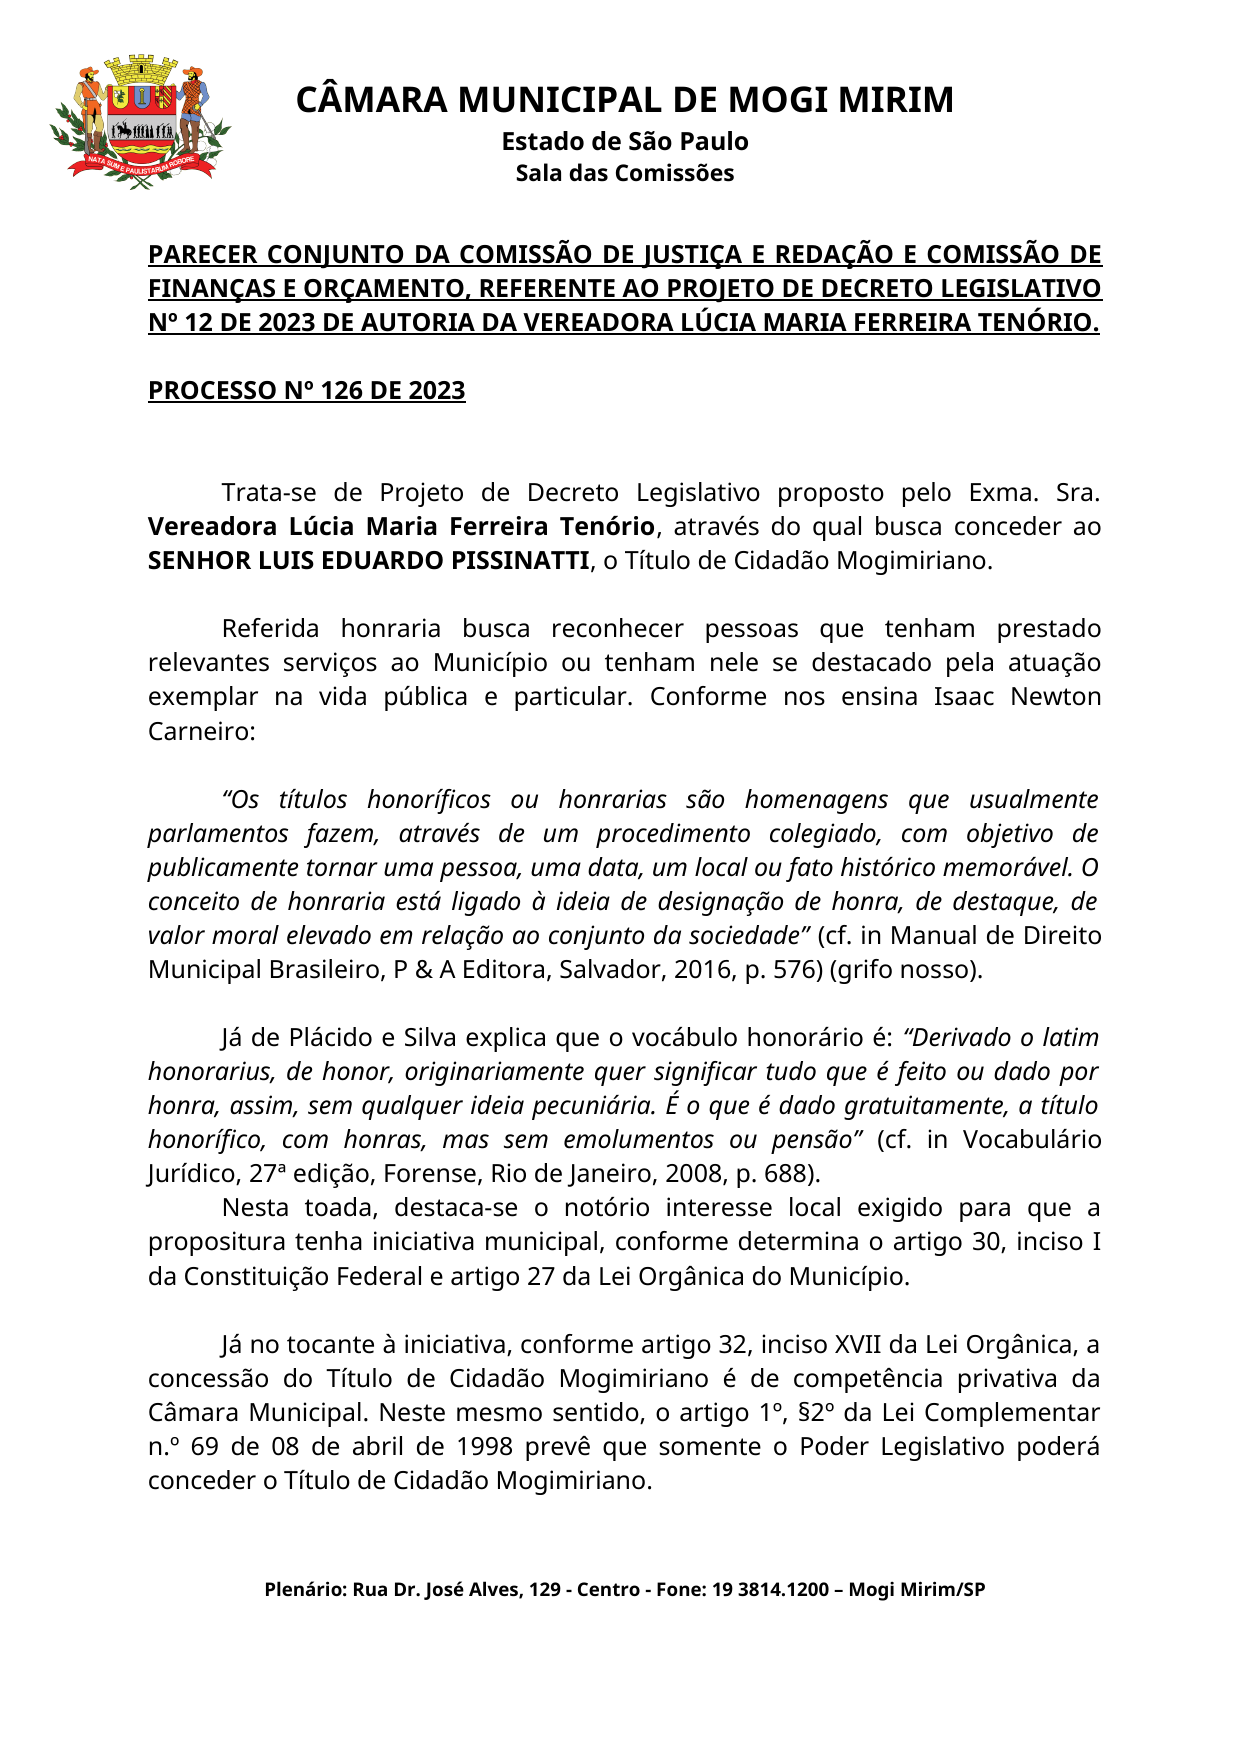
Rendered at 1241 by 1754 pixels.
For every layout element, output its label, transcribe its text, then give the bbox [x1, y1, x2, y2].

picture [26, 42, 253, 202]
text PARECER CONJUNTO DA COMISSÃO DE JUSTIÇA E REDAÇÃO E COMISSÃO DE [148, 236, 1103, 265]
text “Os títulos honoríficos ou honrarias são homenagens que usualmente parlamentos fazem, através de um procedimento colegiado, com objetivo de publicamente tornar uma pessoa, uma data, um local ou fato histórico memorável. O conceito de honraria está ligado à ideia de designação de honra, de destaque, de valor moral elevado em relação ao conjunto da sociedade” (cf. in Manual de Direito Municipal Brasileiro, P & A Editora, Salvador, 2016, p. 576) (grifo nosso). [148, 781, 1103, 986]
text Já no tocante à iniciativa, conforme artigo 32, inciso XVII da Lei Orgânica, a concessão do Título de Cidadão Mogimiriano é de competência privativa da Câmara Municipal. Neste mesmo sentido, o artigo 1º, §2º da Lei Complementar n.º 69 de 08 de abril de 1998 prevê que somente o Poder Legislativo poderá conceder o Título de Cidadão Mogimiriano. [148, 1326, 1103, 1497]
text Referida honraria busca reconhecer pessoas que tenham prestado relevantes serviços ao Município ou tenham nele se destacado pela atuação exemplar na vida pública e particular. Conforme nos ensina Isaac Newton Carneiro: [148, 611, 1103, 747]
text Trata-se de Projeto de Decreto Legislativo proposto pelo Exma. Sra. Vereadora Lúcia Maria Ferreira Tenório, através do qual busca conceder ao SENHOR LUIS EDUARDO PISSINATTI, o Título de Cidadão Mogimiriano. [148, 475, 1103, 577]
text Nº 12 DE 2023 DE AUTORIA DA VEREADORA LÚCIA MARIA FERREIRA TENÓRIO. [148, 301, 1103, 338]
text Nesta toada, destaca-se o notório interesse local exigido para que a propositura tenha iniciativa municipal, conforme determina o artigo 30, inciso I da Constituição Federal e artigo 27 da Lei Orgânica do Município. [148, 1190, 1103, 1292]
text FINANÇAS E ORÇAMENTO, REFERENTE AO PROJETO DE DECRETO LEGISLATIVO [148, 267, 1103, 299]
text Já de Plácido e Silva explica que o vocábulo honorário é: “Derivado o latim honorarius, de honor, originariamente quer significar tudo que é feito ou dado por honra, assim, sem qualquer ideia pecuniária. É o que é dado gratuitamente, a título honorífico, com honras, mas sem emolumentos ou pensão” (cf. in Vocabulário Jurídico, 27ª edição, Forense, Rio de Janeiro, 2008, p. 688). [148, 1020, 1103, 1190]
text PROCESSO Nº 126 DE 2023 [148, 372, 1103, 407]
